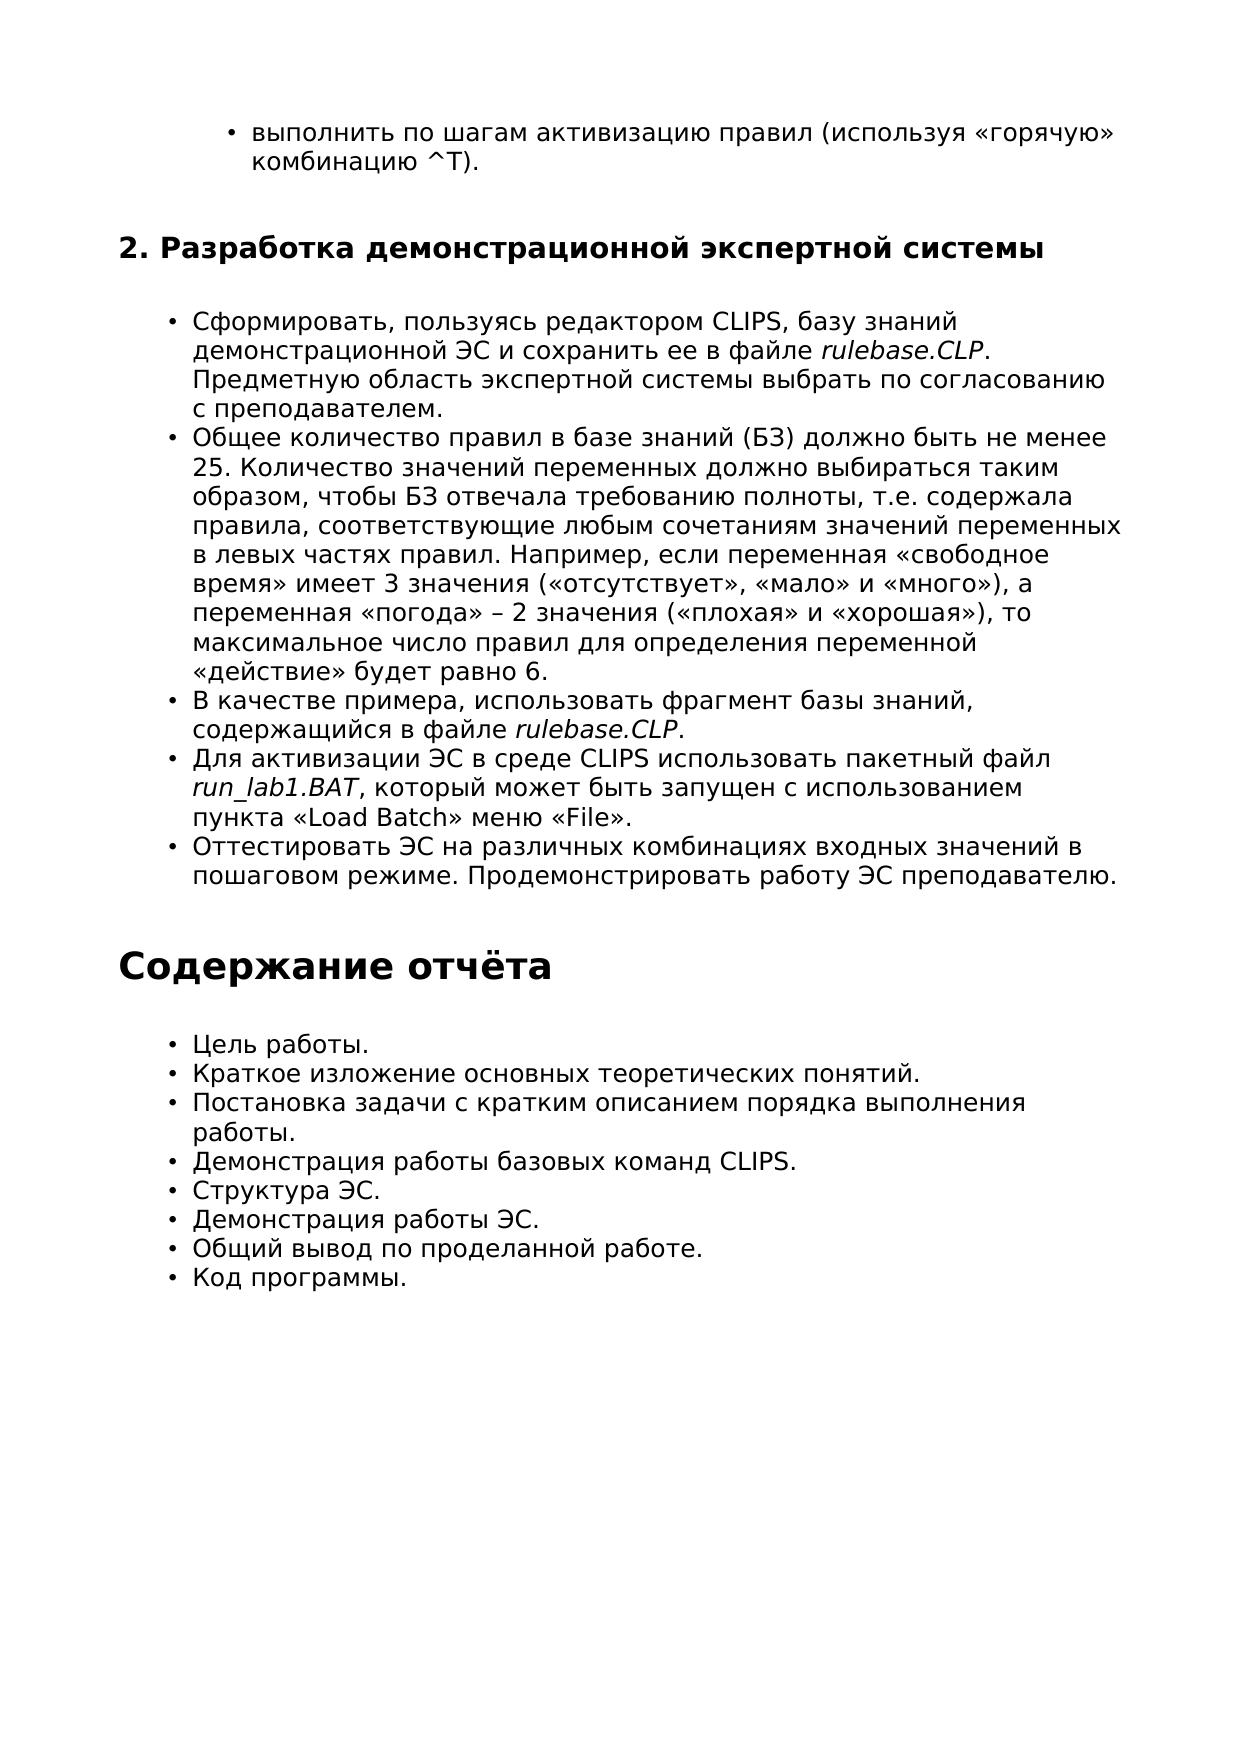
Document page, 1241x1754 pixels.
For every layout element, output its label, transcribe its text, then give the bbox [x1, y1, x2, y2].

list Демонстрация работы ЭС. [177, 1205, 1122, 1234]
list выполнить по шагам активизацию правил (используя «горячую» комбинацию ^T). [236, 118, 1122, 176]
list Сформировать, пользуясь редактором CLIPS, базу знаний демонстрационной ЭС и сохранить ее в файле rulebase.CLP. Предметную область экспертной системы выбрать по согласованию с преподавателем. [177, 307, 1122, 423]
subtitle Содержание отчёта [118, 945, 1122, 988]
list Демонстрация работы базовых команд CLIPS. [177, 1147, 1122, 1176]
list Общий вывод по проделанной работе. [177, 1234, 1122, 1264]
list Для активизации ЭС в среде CLIPS использовать пакетный файл run_lab1.BAT, который может быть запущен с использованием пункта «Load Batch» меню «File». [177, 744, 1122, 832]
list Оттестировать ЭС на различных комбинациях входных значений в пошаговом режиме. Продемонстрировать работу ЭС преподавателю. [177, 832, 1122, 890]
list Краткое изложение основных теоретических понятий. [177, 1059, 1122, 1089]
list Постановка задачи с кратким описанием порядка выполнения работы. [177, 1089, 1122, 1147]
list Структура ЭС. [177, 1176, 1122, 1205]
list Цель работы. [177, 1030, 1122, 1059]
list Общее количество правил в базе знаний (БЗ) должно быть не менее 25. Количество значений переменных должно выбираться таким образом, чтобы БЗ отвечала требованию полноты, т.е. содержала правила, соответствующие любым сочетаниям значений переменных в левых частях правил. Например, если переменная «свободное время» имеет 3 значения («отсутствует», «мало» и «много»), а переменная «погода» – 2 значения («плохая» и «хорошая»), то максимальное число правил для определения переменной «действие» будет равно 6. [177, 423, 1122, 686]
list В качестве примера, использовать фрагмент базы знаний, содержащийся в файле rulebase.CLP. [177, 686, 1122, 744]
list Код программы. [177, 1264, 1122, 1293]
subtitle 2. Разработка демонстрационной экспертной системы [118, 231, 1122, 265]
